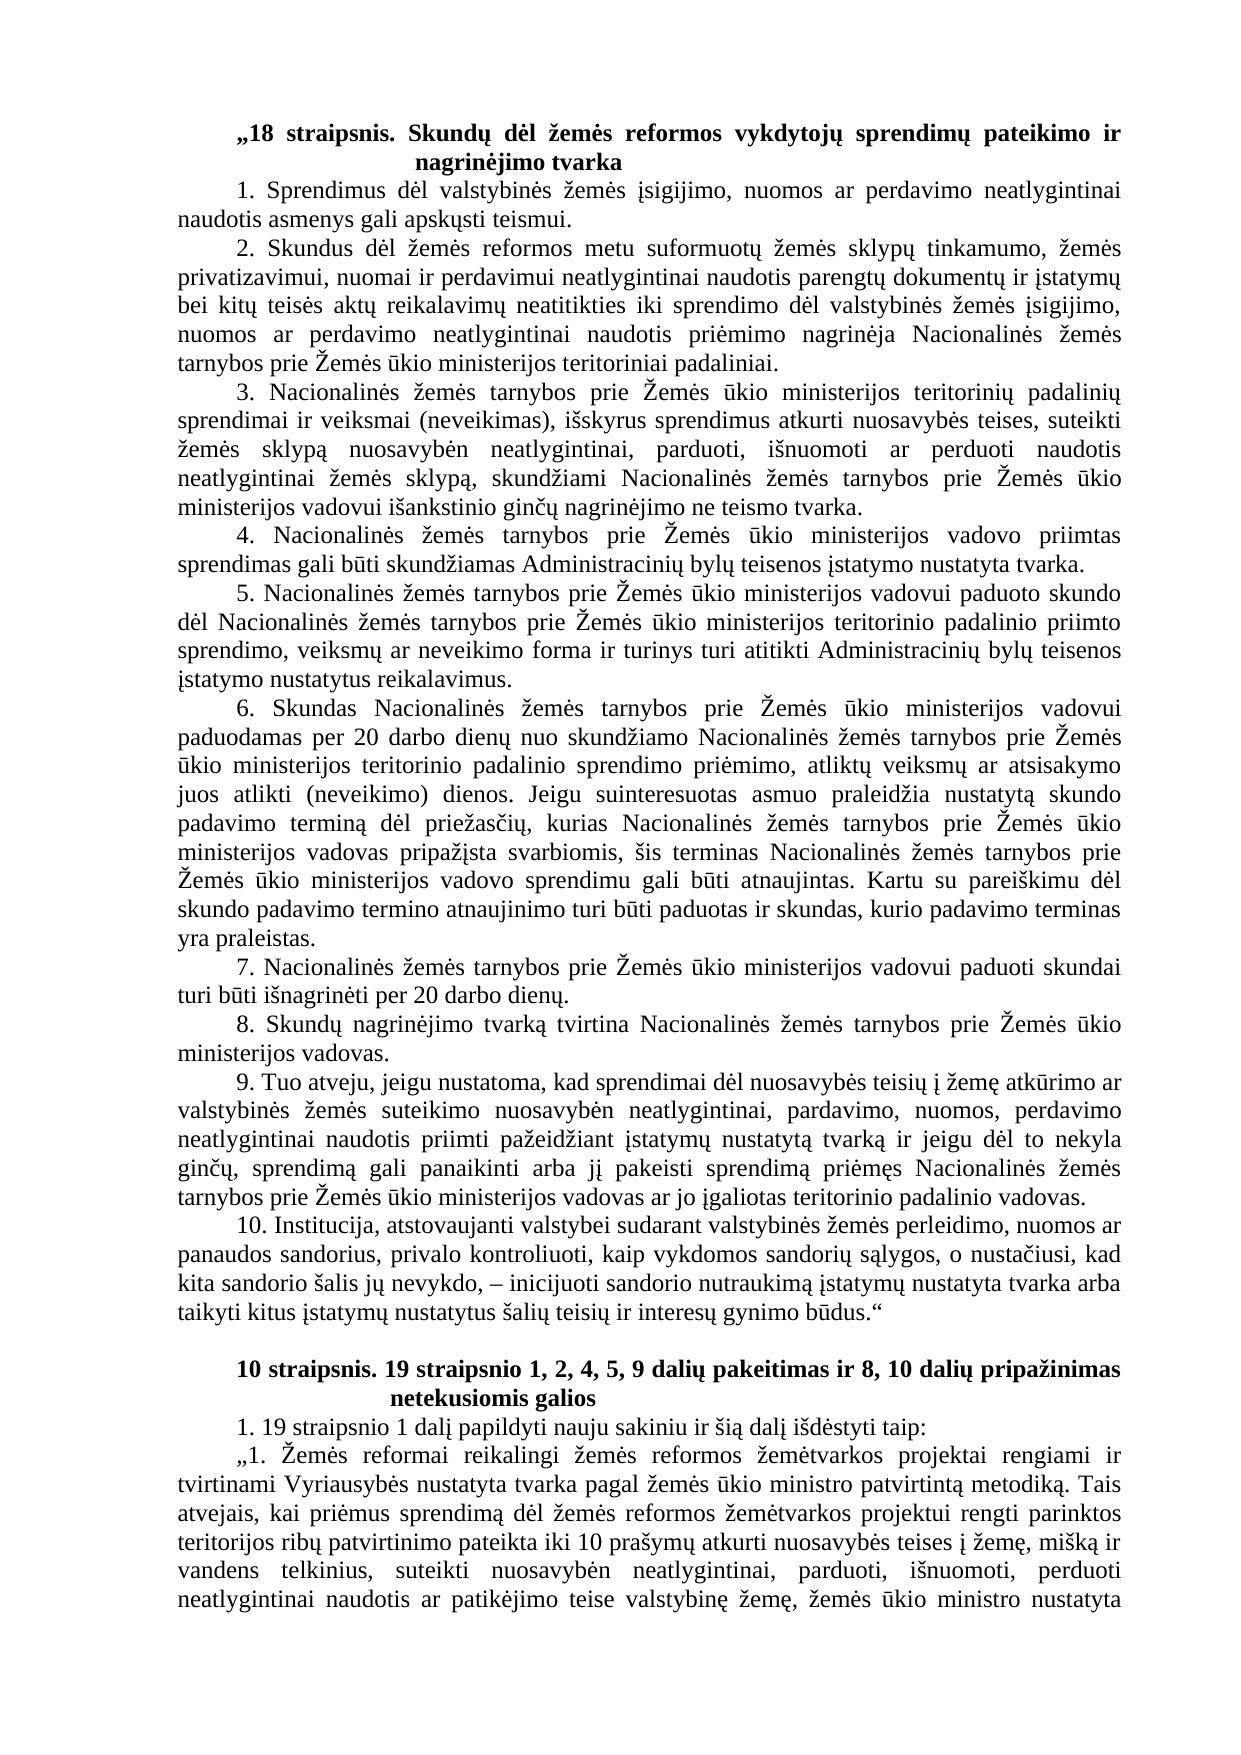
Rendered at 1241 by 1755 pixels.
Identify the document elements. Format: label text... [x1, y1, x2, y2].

text 3. Nacionalinės žemės tarnybos prie Žemės ūkio ministerijos teritorinių padalinių sprendimai ir veiksmai (neveikimas), išskyrus sprendimus atkurti nuosavybės teises, suteikti žemės sklypą nuosavybėn neatlygintinai, parduoti, išnuomoti ar perduoti naudotis neatlygintinai žemės sklypą, skundžiami Nacionalinės žemės tarnybos prie Žemės ūkio ministerijos vadovui išankstinio ginčų nagrinėjimo ne teismo tvarka. [177, 377, 1122, 521]
text „18 straipsnis. Skundų dėl žemės reformos vykdytojų sprendimų pateikimo ir nagrinėjimo tvarka [236, 118, 1122, 176]
text 1. 19 straipsnio 1 dalį papildyti nauju sakiniu ir šią dalį išdėstyti taip: [177, 1412, 1122, 1441]
text 1. Sprendimus dėl valstybinės žemės įsigijimo, nuomos ar perdavimo neatlygintinai naudotis asmenys gali apskųsti teismui. [177, 176, 1122, 233]
text 4. Nacionalinės žemės tarnybos prie Žemės ūkio ministerijos vadovo priimtas sprendimas gali būti skundžiamas Administracinių bylų teisenos įstatymo nustatyta tvarka. [177, 521, 1122, 578]
text 9. Tuo atveju, jeigu nustatoma, kad sprendimai dėl nuosavybės teisių į žemę atkūrimo ar valstybinės žemės suteikimo nuosavybėn neatlygintinai, pardavimo, nuomos, perdavimo neatlygintinai naudotis priimti pažeidžiant įstatymų nustatytą tvarką ir jeigu dėl to nekyla ginčų, sprendimą gali panaikinti arba jį pakeisti sprendimą priėmęs Nacionalinės žemės tarnybos prie Žemės ūkio ministerijos vadovas ar jo įgaliotas teritorinio padalinio vadovas. [177, 1067, 1122, 1211]
text 10. Institucija, atstovaujanti valstybei sudarant valstybinės žemės perleidimo, nuomos ar panaudos sandorius, privalo kontroliuoti, kaip vykdomos sandorių sąlygos, o nustačiusi, kad kita sandorio šalis jų nevykdo, – inicijuoti sandorio nutraukimą įstatymų nustatyta tvarka arba taikyti kitus įstatymų nustatytus šalių teisių ir interesų gynimo būdus.“ [177, 1211, 1122, 1326]
text 10 straipsnis. 19 straipsnio 1, 2, 4, 5, 9 dalių pakeitimas ir 8, 10 dalių pripažinimas netekusiomis galios [236, 1354, 1122, 1412]
text 7. Nacionalinės žemės tarnybos prie Žemės ūkio ministerijos vadovui paduoti skundai turi būti išnagrinėti per 20 darbo dienų. [177, 952, 1122, 1009]
text 2. Skundus dėl žemės reformos metu suformuotų žemės sklypų tinkamumo, žemės privatizavimui, nuomai ir perdavimui neatlygintinai naudotis parengtų dokumentų ir įstatymų bei kitų teisės aktų reikalavimų neatitikties iki sprendimo dėl valstybinės žemės įsigijimo, nuomos ar perdavimo neatlygintinai naudotis priėmimo nagrinėja Nacionalinės žemės tarnybos prie Žemės ūkio ministerijos teritoriniai padaliniai. [177, 233, 1122, 377]
text „1. Žemės reformai reikalingi žemės reformos žemėtvarkos projektai rengiami ir tvirtinami Vyriausybės nustatyta tvarka pagal žemės ūkio ministro patvirtintą metodiką. Tais atvejais, kai priėmus sprendimą dėl žemės reformos žemėtvarkos projektui rengti parinktos teritorijos ribų patvirtinimo pateikta iki 10 prašymų atkurti nuosavybės teises į žemę, mišką ir vandens telkinius, suteikti nuosavybėn neatlygintinai, parduoti, išnuomoti, perduoti neatlygintinai naudotis ar patikėjimo teise valstybinę žemę, žemės ūkio ministro nustatyta [177, 1441, 1122, 1613]
text 6. Skundas Nacionalinės žemės tarnybos prie Žemės ūkio ministerijos vadovui paduodamas per 20 darbo dienų nuo skundžiamo Nacionalinės žemės tarnybos prie Žemės ūkio ministerijos teritorinio padalinio sprendimo priėmimo, atliktų veiksmų ar atsisakymo juos atlikti (neveikimo) dienos. Jeigu suinteresuotas asmuo praleidžia nustatytą skundo padavimo terminą dėl priežasčių, kurias Nacionalinės žemės tarnybos prie Žemės ūkio ministerijos vadovas pripažįsta svarbiomis, šis terminas Nacionalinės žemės tarnybos prie Žemės ūkio ministerijos vadovo sprendimu gali būti atnaujintas. Kartu su pareiškimu dėl skundo padavimo termino atnaujinimo turi būti paduotas ir skundas, kurio padavimo terminas yra praleistas. [177, 693, 1122, 952]
text 8. Skundų nagrinėjimo tvarką tvirtina Nacionalinės žemės tarnybos prie Žemės ūkio ministerijos vadovas. [177, 1009, 1122, 1067]
text 5. Nacionalinės žemės tarnybos prie Žemės ūkio ministerijos vadovui paduoto skundo dėl Nacionalinės žemės tarnybos prie Žemės ūkio ministerijos teritorinio padalinio priimto sprendimo, veiksmų ar neveikimo forma ir turinys turi atitikti Administracinių bylų teisenos įstatymo nustatytus reikalavimus. [177, 578, 1122, 693]
